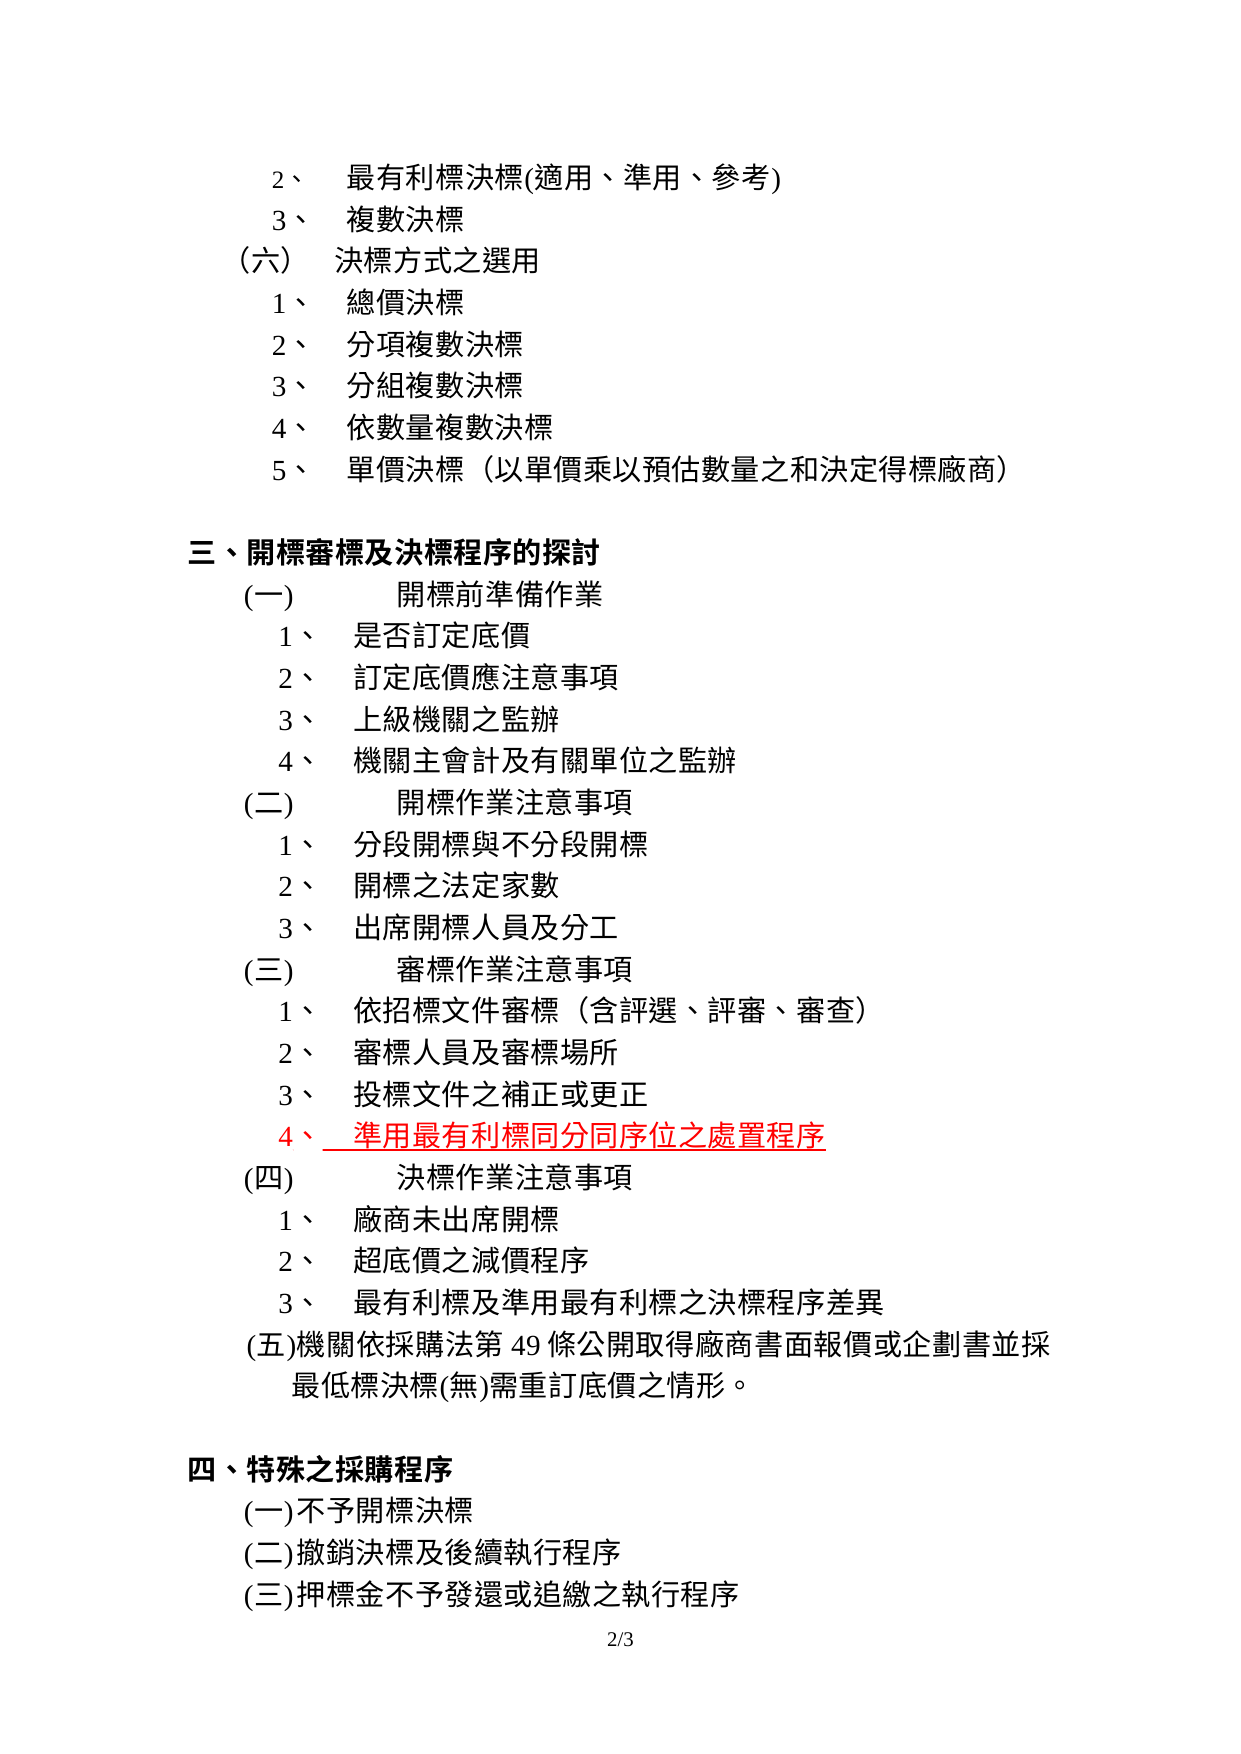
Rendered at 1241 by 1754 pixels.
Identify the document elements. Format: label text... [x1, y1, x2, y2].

list 廠商未出席開標 [278, 1197, 1053, 1238]
text 三、開標審標及決標程序的探討 [187, 530, 1053, 572]
list 決標作業注意事項 [244, 1155, 1053, 1197]
list 投標文件之補正或更正 [278, 1072, 1053, 1113]
list 依招標文件審標（含評選、評審、審查） [278, 988, 1053, 1030]
list 總價決標 [272, 280, 1053, 322]
list 出席開標人員及分工 [278, 905, 1053, 947]
list 準用最有利標同分同序位之處置程序 [278, 1113, 1053, 1155]
list 機關主會計及有關單位之監辦 [278, 738, 1053, 780]
list 開標前準備作業 [244, 572, 1053, 613]
list 最有利標及準用最有利標之決標程序差異 [278, 1280, 1053, 1322]
list 分項複數決標 [272, 322, 1053, 363]
list 上級機關之監辦 [278, 697, 1053, 738]
list 最有利標決標(適用、準用、參考) [272, 155, 1053, 197]
list 開標之法定家數 [278, 863, 1053, 905]
list 分段開標與不分段開標 [278, 822, 1053, 863]
text 四、特殊之採購程序 [187, 1447, 1053, 1488]
list 押標金不予發還或追繳之執行程序 [244, 1572, 1053, 1613]
list 不予開標決標 [244, 1488, 1053, 1530]
list 依數量複數決標 [272, 405, 1053, 447]
list 決標方式之選用 [222, 238, 1053, 280]
list 審標作業注意事項 [244, 947, 1053, 988]
list 是否訂定底價 [278, 613, 1053, 655]
list 訂定底價應注意事項 [278, 655, 1053, 697]
list 撤銷決標及後續執行程序 [244, 1530, 1053, 1572]
list 單價決標（以單價乘以預估數量之和決定得標廠商） [272, 447, 1053, 488]
list 分組複數決標 [272, 363, 1053, 405]
list 開標作業注意事項 [244, 780, 1053, 822]
list 超底價之減價程序 [278, 1238, 1053, 1280]
text (五)機關依採購法第49條公開取得廠商書面報價或企劃書並採最低標決標(無)需重訂底價之情形。 [246, 1322, 1053, 1405]
list 審標人員及審標場所 [278, 1030, 1053, 1072]
list 複數決標 [272, 197, 1053, 238]
